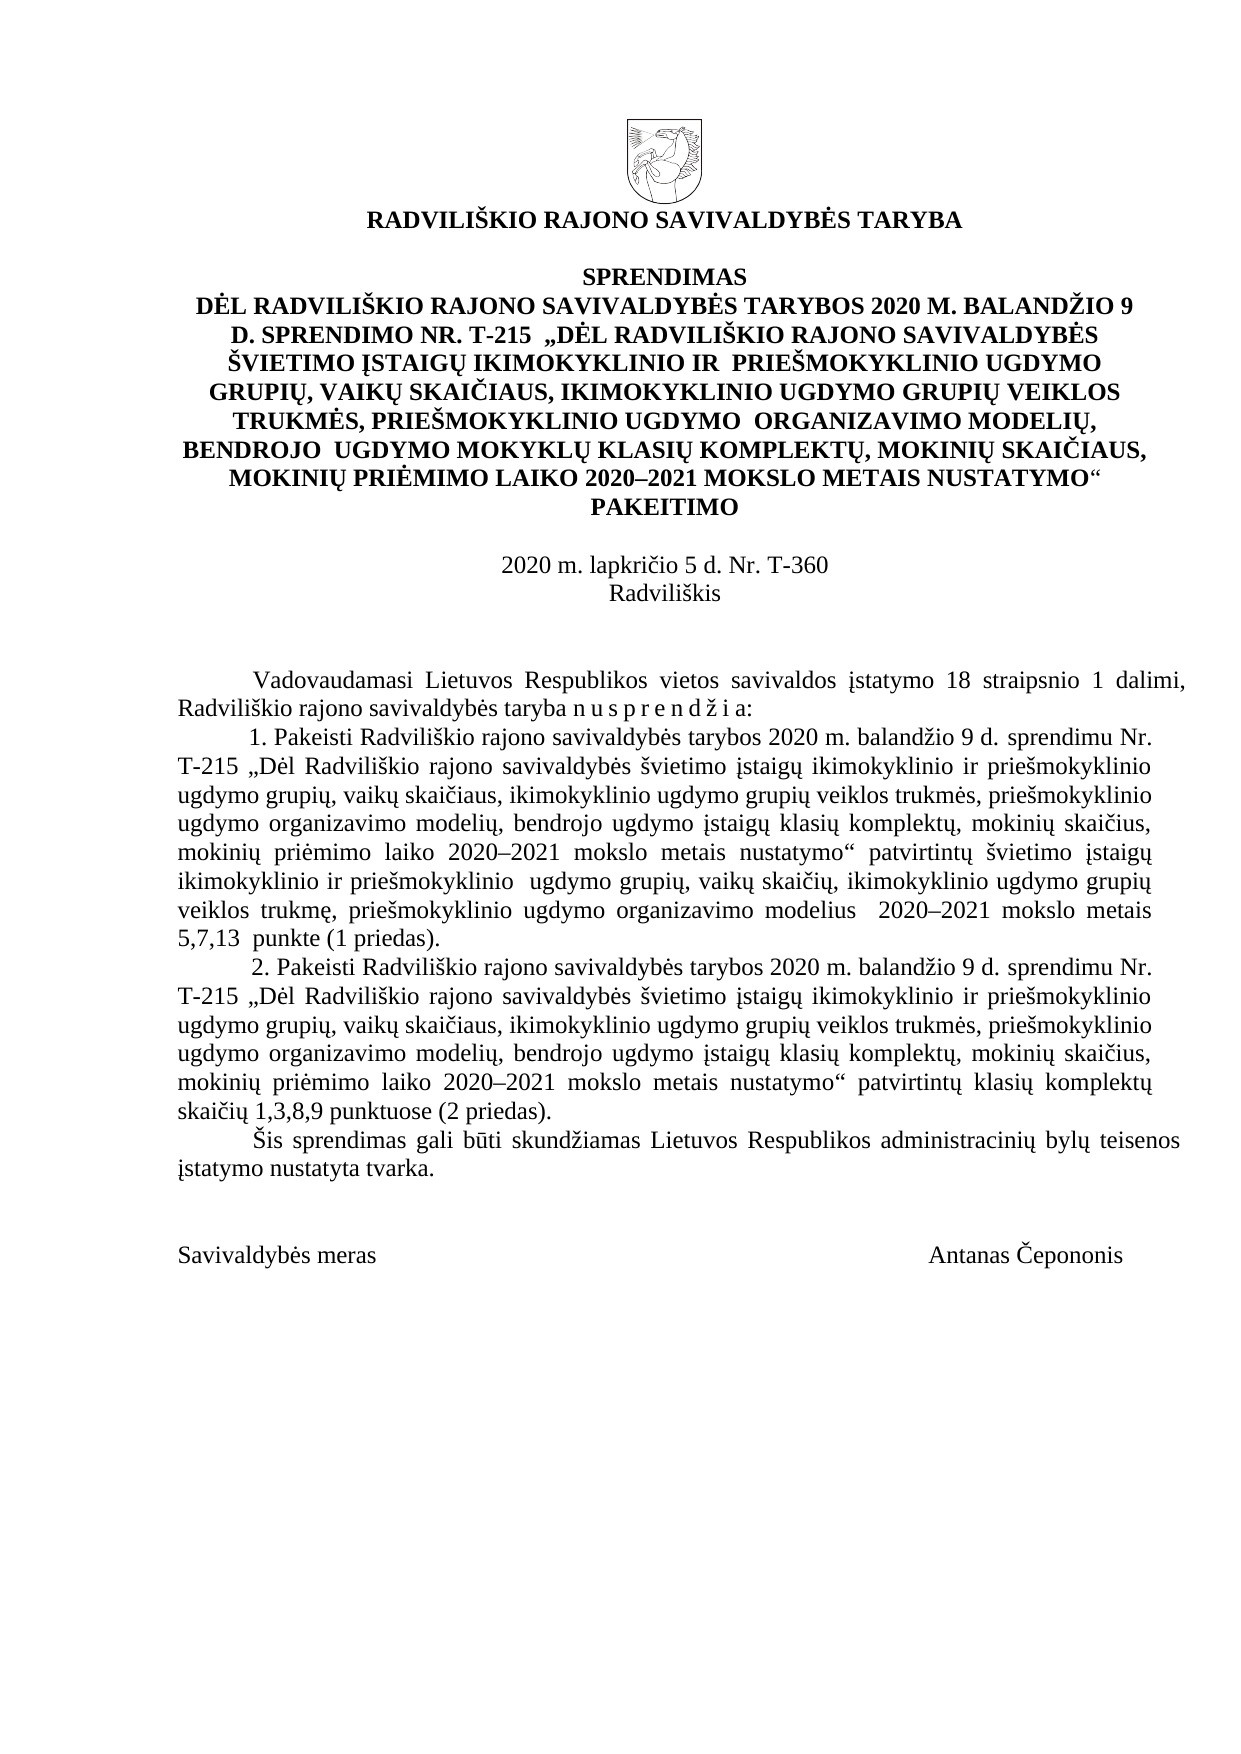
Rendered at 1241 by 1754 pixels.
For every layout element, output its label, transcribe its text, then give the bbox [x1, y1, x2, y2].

text SPRENDIMAS [177, 262, 1152, 291]
text 2020 m. lapkričio 5 d. Nr. T-360 [177, 550, 1152, 578]
text 1. Pakeisti Radviliškio rajono savivaldybės tarybos 2020 m. balandžio 9 d. sprendimu Nr. T-215 „Dėl Radviliškio rajono savivaldybės švietimo įstaigų ikimokyklinio ir priešmokyklinio ugdymo grupių, vaikų skaičiaus, ikimokyklinio ugdymo grupių veiklos trukmės, priešmokyklinio ugdymo organizavimo modelių, bendrojo ugdymo įstaigų klasių komplektų, mokinių skaičius, mokinių priėmimo laiko 2020–2021 mokslo metais nustatymo“ patvirtintų švietimo įstaigų ikimokyklinio ir priešmokyklinio ugdymo grupių, vaikų skaičių, ikimokyklinio ugdymo grupių veiklos trukmę, priešmokyklinio ugdymo organizavimo modelius 2020–2021 mokslo metais 5,7,13 punkte (1 priedas). [177, 722, 1152, 952]
text Šis sprendimas gali būti skundžiamas Lietuvos Respublikos administracinių bylų teisenos įstatymo nustatyta tvarka. [177, 1125, 1181, 1182]
text DĖL RADVILIŠKIO RAJONO SAVIVALDYBĖS TARYBOS 2020 M. BALANDŽIO 9 D. SPRENDIMO NR. T-215 „DĖL RADVILIŠKIO RAJONO SAVIVALDYBĖS ŠVIETIMO ĮSTAIGŲ IKIMOKYKLINIO IR PRIEŠMOKYKLINIO UGDYMO GRUPIŲ, VAIKŲ SKAIČIAUS, IKIMOKYKLINIO UGDYMO GRUPIŲ VEIKLOS TRUKMĖS, PRIEŠMOKYKLINIO UGDYMO ORGANIZAVIMO MODELIŲ, BENDROJO UGDYMO MOKYKLŲ KLASIŲ KOMPLEKTŲ, MOKINIŲ SKAIČIAUS, MOKINIŲ PRIĖMIMO LAIKO 2020–2021 MOKSLO METAIS NUSTATYMO“ PAKEITIMO [177, 291, 1152, 521]
text Radviliškis [177, 578, 1152, 607]
text Vadovaudamasi Lietuvos Respublikos vietos savivaldos įstatymo 18 straipsnio 1 dalimi, Radviliškio rajono savivaldybės taryba nusprendžia: [177, 665, 1187, 722]
text Savivaldybės meras Antanas Čepononis [177, 1240, 1181, 1268]
text 2. Pakeisti Radviliškio rajono savivaldybės tarybos 2020 m. balandžio 9 d. sprendimu Nr. T-215 „Dėl Radviliškio rajono savivaldybės švietimo įstaigų ikimokyklinio ir priešmokyklinio ugdymo grupių, vaikų skaičiaus, ikimokyklinio ugdymo grupių veiklos trukmės, priešmokyklinio ugdymo organizavimo modelių, bendrojo ugdymo įstaigų klasių komplektų, mokinių skaičius, mokinių priėmimo laiko 2020–2021 mokslo metais nustatymo“ patvirtintų klasių komplektų skaičių 1,3,8,9 punktuose (2 priedas). [177, 952, 1152, 1125]
text RADVILIŠKIO RAJONO SAVIVALDYBĖS TARYBA [177, 205, 1152, 233]
